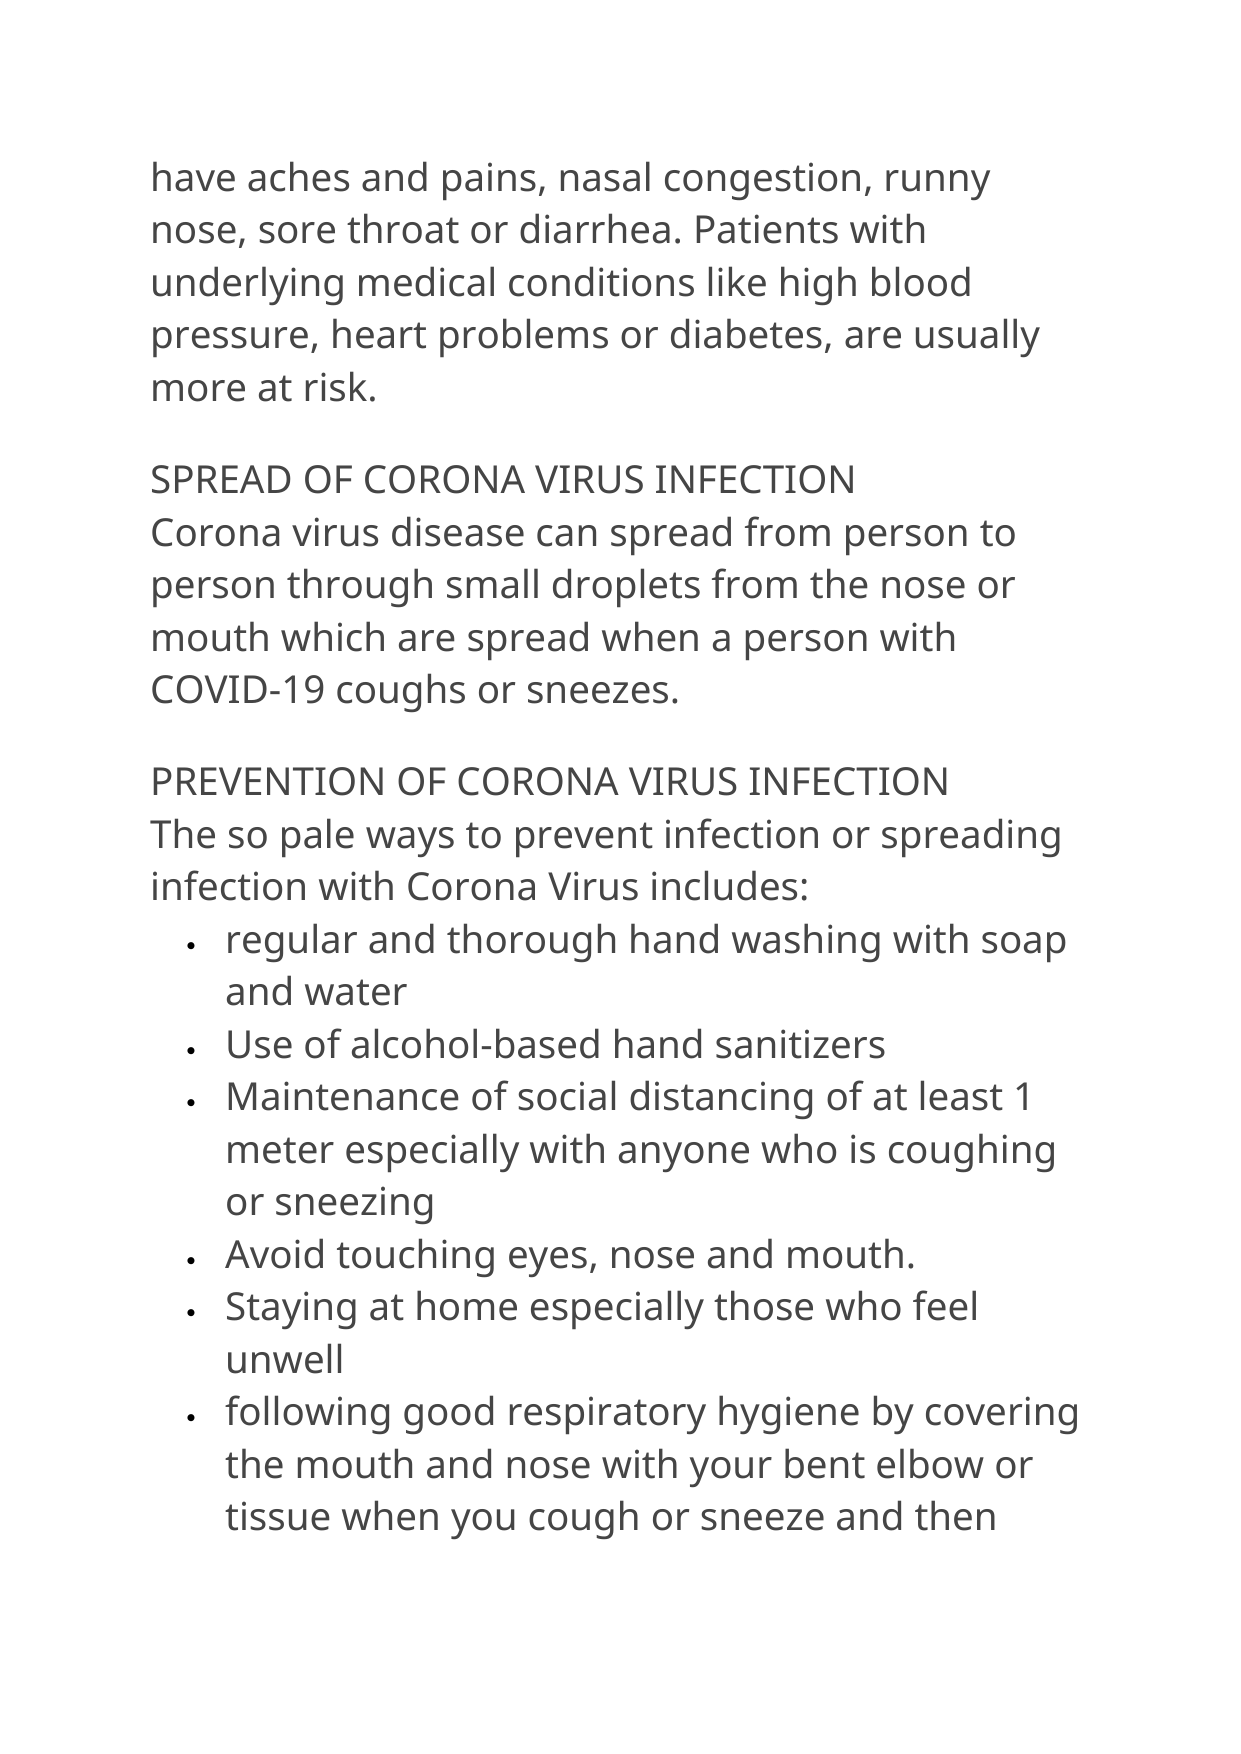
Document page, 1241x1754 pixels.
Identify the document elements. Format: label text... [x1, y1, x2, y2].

list Use of alcohol-based hand sanitizers [187, 1017, 1090, 1069]
text The so pale ways to prevent infection or spreading infection with Corona Virus includes: [150, 807, 1090, 912]
text PREVENTION OF CORONA VIRUS INFECTION [150, 754, 1090, 807]
text Corona virus disease can spread from person to person through small droplets from the nose or mouth which are spread when a person with COVID-19 coughs or sneezes. [150, 505, 1090, 715]
text SPREAD OF CORONA VIRUS INFECTION [150, 452, 1090, 505]
list Staying at home especially those who feel unwell [187, 1279, 1090, 1384]
list regular and thorough hand washing with soap and water [187, 912, 1090, 1017]
text have aches and pains, nasal congestion, runny nose, sore throat or diarrhea. Patients with underlying medical conditions like high blood pressure, heart problems or diabetes, are usually more at risk. [150, 150, 1090, 412]
list Maintenance of social distancing of at least 1 meter especially with anyone who is coughing or sneezing [187, 1069, 1090, 1227]
list Avoid touching eyes, nose and mouth. [187, 1227, 1090, 1279]
list following good respiratory hygiene by covering the mouth and nose with your bent elbow or tissue when you cough or sneeze and then [187, 1384, 1090, 1542]
